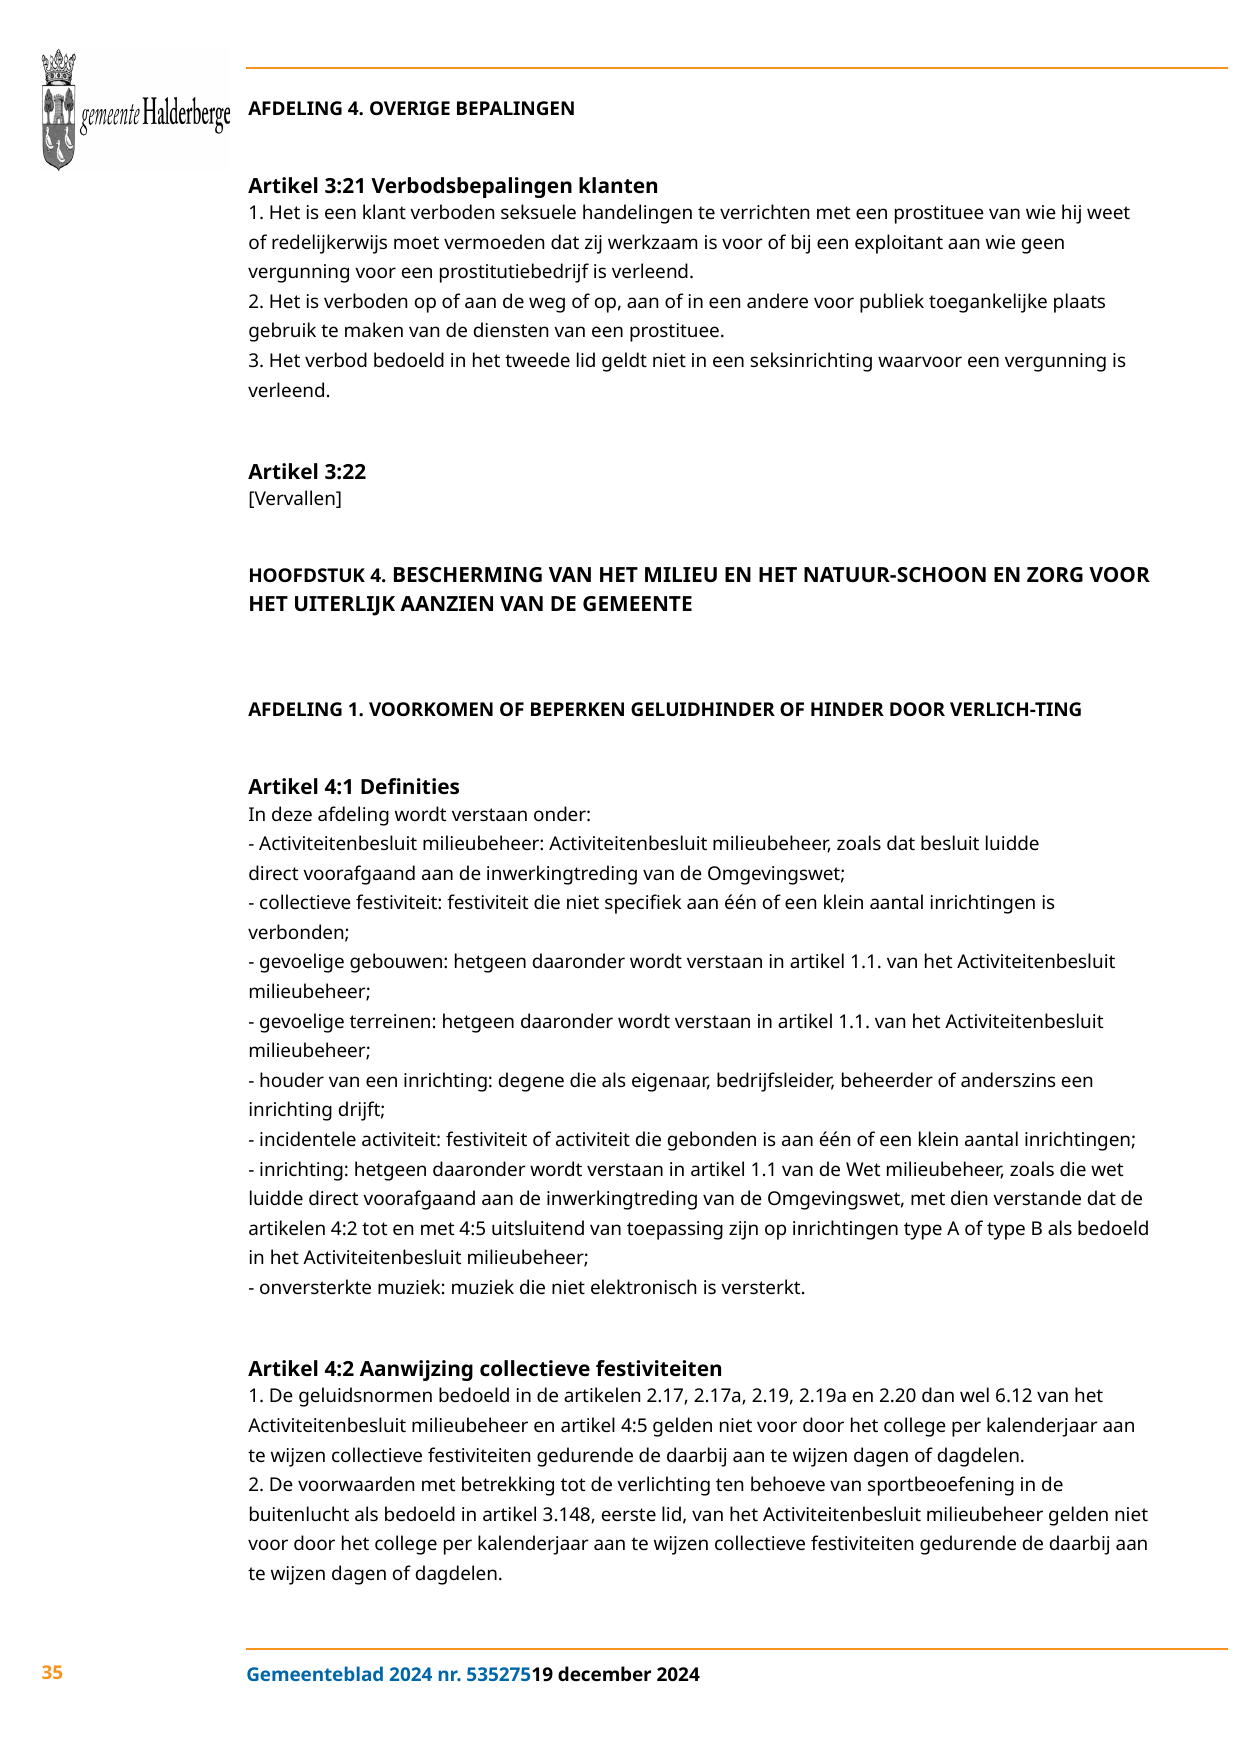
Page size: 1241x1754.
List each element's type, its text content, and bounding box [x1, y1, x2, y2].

text 2. Het is verboden op of aan de weg of op, aan of in een andere voor publiek toegankelijke plaats gebruik te maken van de diensten van een prostituee. [248, 288, 1152, 343]
picture [41, 47, 231, 172]
text - inrichting: hetgeen daaronder wordt verstaan in artikel 1.1 van de Wet milieubeheer, zoals die wet luidde direct voorafgaand aan de inwerkingtreding van de Omgevingswet, met dien verstande dat de artikelen 4:2 tot en met 4:5 uitsluitend van toepassing zijn op inrichtingen type A of type B als bedoeld in het Activiteitenbesluit milieubeheer; [248, 1156, 1152, 1270]
text - Activiteitenbesluit milieubeheer: Activiteitenbesluit milieubeheer, zoals dat besluit luidde [248, 830, 1152, 856]
text AFDELING 1. VOORKOMEN OF BEPERKEN GELUIDHINDER OF HINDER DOOR VERLICH-TING [248, 696, 1152, 722]
text 1. Het is een klant verboden seksuele handelingen te verrichten met een prostituee van wie hij weet of redelijkerwijs moet vermoeden dat zij werkzaam is voor of bij een exploitant aan wie geen vergunning voor een prostitutiebedrijf is verleend. [248, 199, 1152, 284]
text Artikel 4:1 Definities [248, 772, 1152, 801]
text - gevoelige gebouwen: hetgeen daaronder wordt verstaan in artikel 1.1. van het Activiteitenbesluit milieubeheer; [248, 949, 1152, 1004]
text - onversterkte muziek: muziek die niet elektronisch is versterkt. [248, 1274, 1152, 1300]
text - collectieve festiviteit: festiviteit die niet specifiek aan één of een klein aantal inrichtingen is verbonden; [248, 889, 1152, 945]
text Artikel 3:21 Verbodsbepalingen klanten [248, 171, 1152, 199]
text - incidentele activiteit: festiviteit of activiteit die gebonden is aan één of een klein aantal inrichtingen; [248, 1126, 1152, 1152]
text - gevoelige terreinen: hetgeen daaronder wordt verstaan in artikel 1.1. van het Activiteitenbesluit milieubeheer; [248, 1008, 1152, 1063]
text 3. Het verbod bedoeld in het tweede lid geldt niet in een seksinrichting waarvoor een vergunning is verleend. [248, 347, 1152, 403]
text HOOFDSTUK 4. BESCHERMING VAN HET MILIEU EN HET NATUUR-SCHOON EN ZORG VOOR HET UITERLIJK AANZIEN VAN DE GEMEENTE [248, 561, 1152, 617]
text AFDELING 4. OVERIGE BEPALINGEN [248, 95, 1152, 121]
text In deze afdeling wordt verstaan onder: [248, 801, 1152, 827]
text [Vervallen] [248, 485, 1152, 511]
text direct voorafgaand aan de inwerkingtreding van de Omgevingswet; [248, 860, 1152, 886]
text Artikel 3:22 [248, 457, 1152, 485]
text 2. De voorwaarden met betrekking tot de verlichting ten behoeve van sportbeoefening in de buitenlucht als bedoeld in artikel 3.148, eerste lid, van het Activiteitenbesluit milieubeheer gelden niet voor door het college per kalenderjaar aan te wijzen collectieve festiviteiten gedurende de daarbij aan te wijzen dagen of dagdelen. [248, 1471, 1152, 1586]
text 1. De geluidsnormen bedoeld in de artikelen 2.17, 2.17a, 2.19, 2.19a en 2.20 dan wel 6.12 van het Activiteitenbesluit milieubeheer en artikel 4:5 gelden niet voor door het college per kalenderjaar aan te wijzen collectieve festiviteiten gedurende de daarbij aan te wijzen dagen of dagdelen. [248, 1383, 1152, 1467]
text - houder van een inrichting: degene die als eigenaar, bedrijfsleider, beheerder of anderszins een inrichting drijft; [248, 1067, 1152, 1122]
text Artikel 4:2 Aanwijzing collectieve festiviteiten [248, 1354, 1152, 1383]
